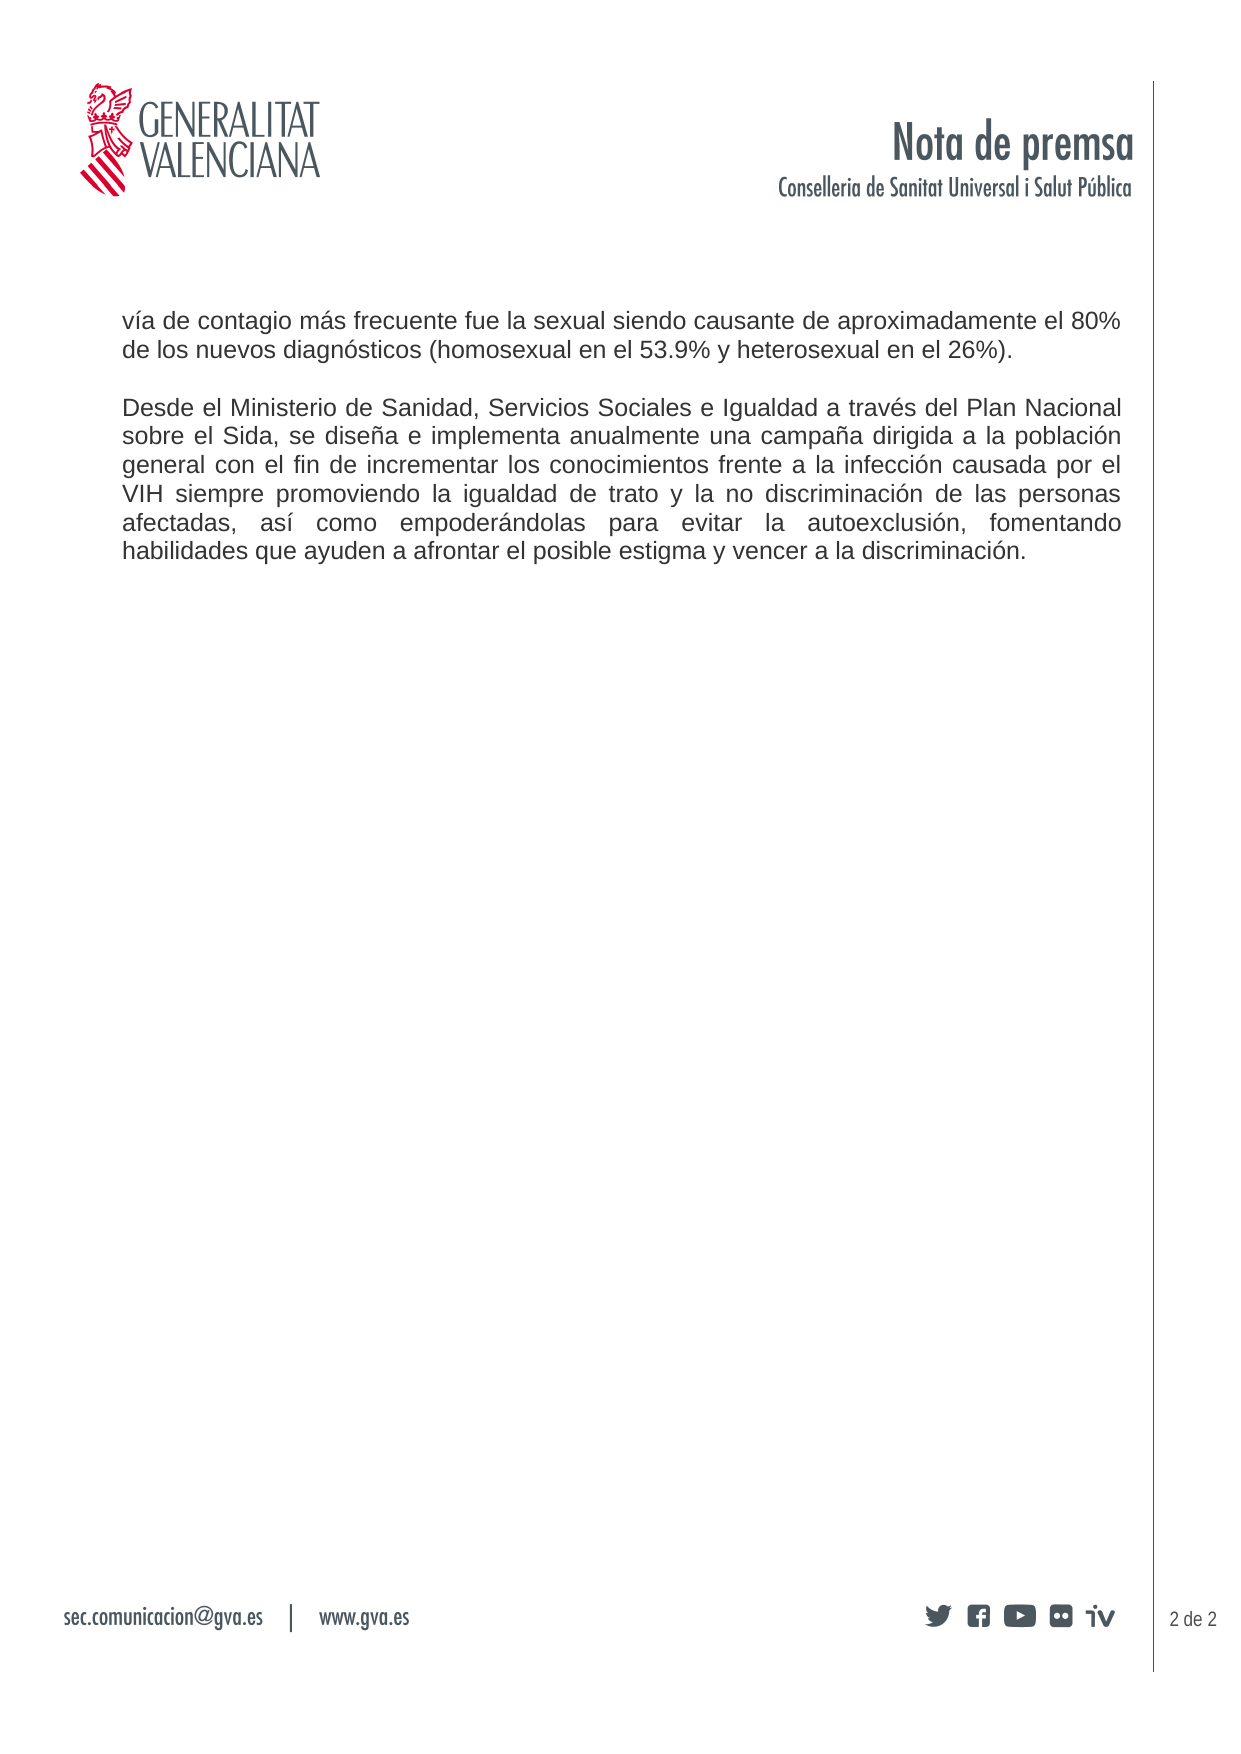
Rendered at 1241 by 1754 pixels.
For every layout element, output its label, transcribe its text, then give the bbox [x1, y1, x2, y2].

text vía de contagio más frecuente fue la sexual siendo causante de aproximadamente el 80% de los nuevos diagnósticos (homosexual en el 53.9% y heterosexual en el 26%). [122, 306, 1123, 364]
text Desde el Ministerio de Sanidad, Servicios Sociales e Igualdad a través del Plan Nacional sobre el Sida, se diseña e implementa anualmente una campaña dirigida a la población general con el fin de incrementar los conocimientos frente a la infección causada por el VIH siempre promoviendo la igualdad de trato y la no discriminación de las personas afectadas, así como empoderándolas para evitar la autoexclusión, fomentando habilidades que ayuden a afrontar el posible estigma y vencer a la discriminación. [122, 392, 1123, 565]
picture [0, 0, 1241, 278]
picture [0, 1582, 1241, 1754]
